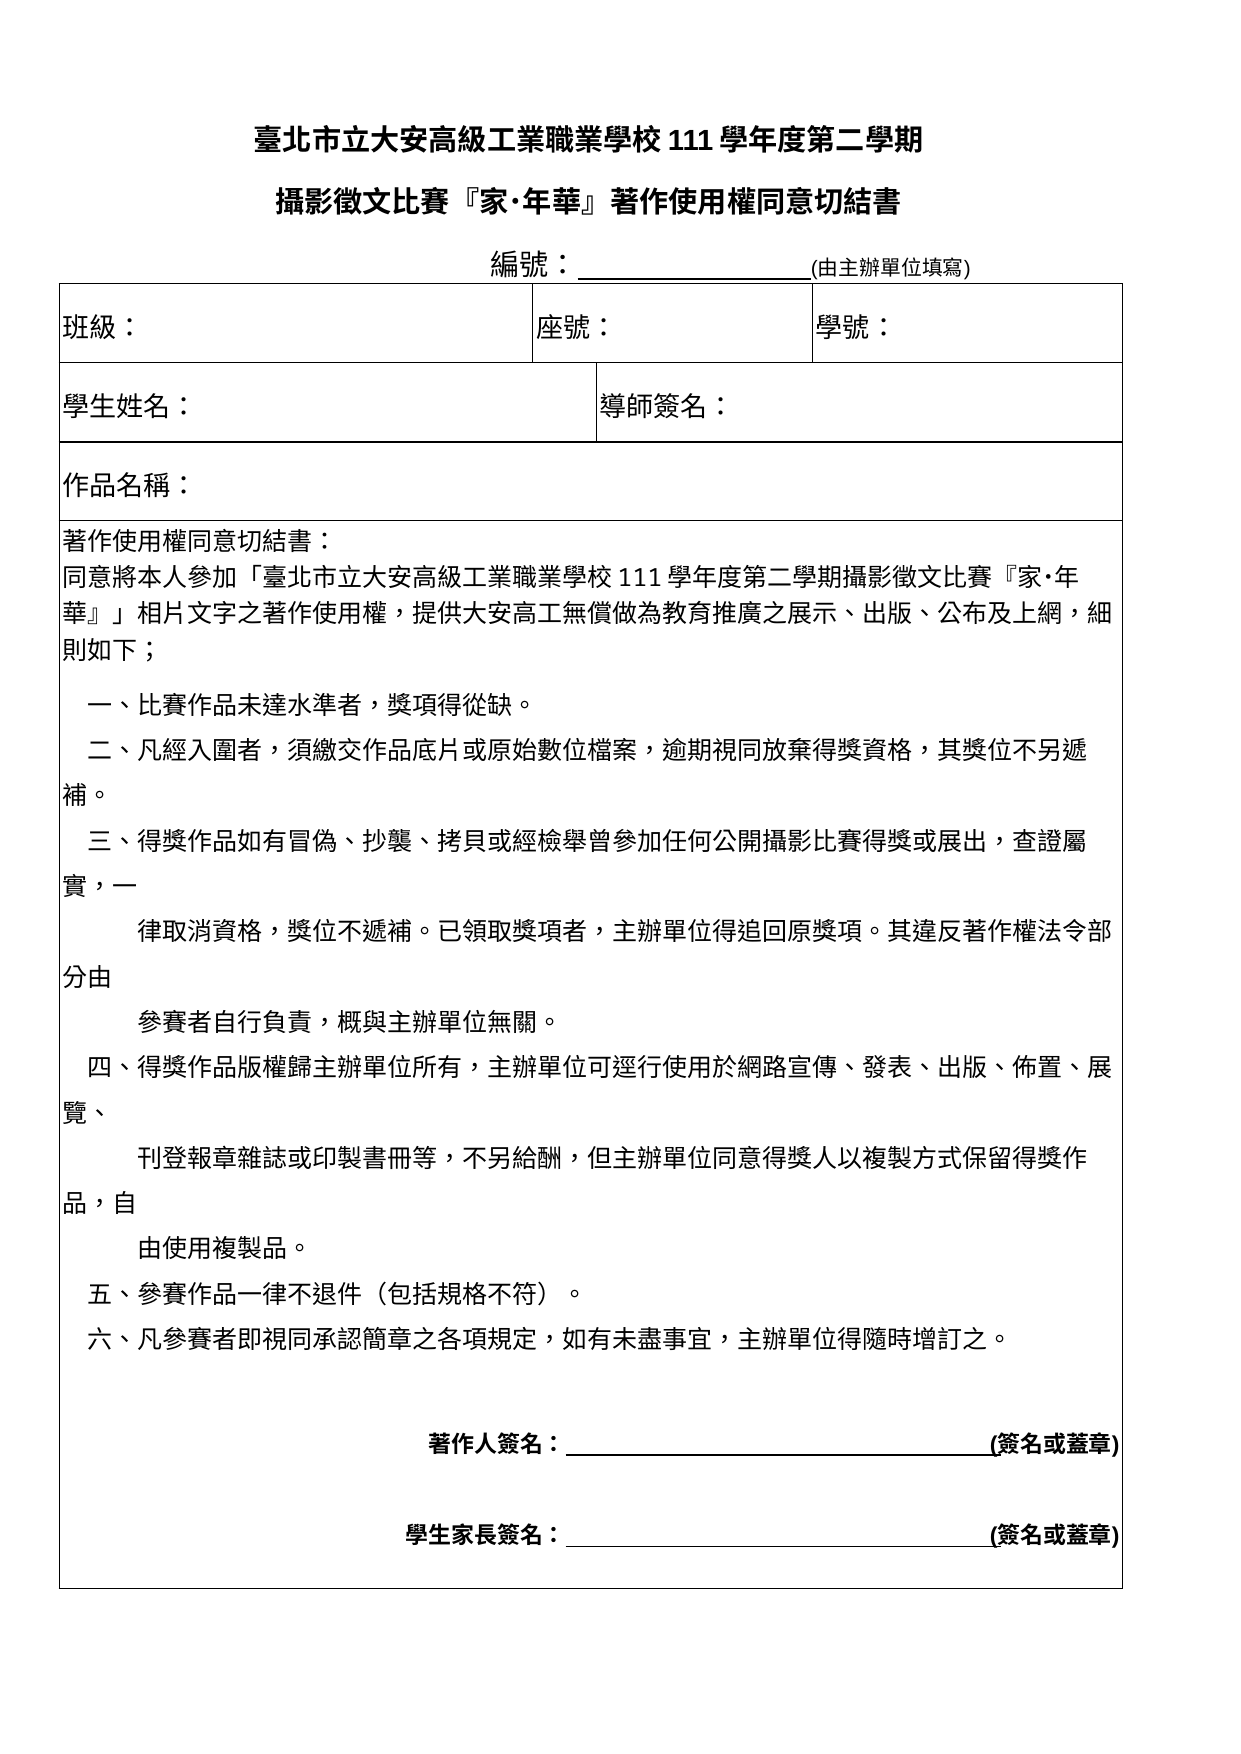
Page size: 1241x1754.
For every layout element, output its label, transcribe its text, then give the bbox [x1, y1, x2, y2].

table_cell 導師簽名： [597, 363, 1122, 441]
table_header 學號： [813, 284, 1122, 362]
table_cell 學生姓名： [60, 363, 596, 441]
text 編號： (由主辦單位填寫) [59, 221, 1117, 283]
text 臺北市立大安高級工業職業學校111學年度第二學期 [59, 96, 1117, 158]
table_header 座號： [533, 284, 812, 362]
table_cell 著作使用權同意切結書： 同意將本人參加「臺北市立大安高級工業職業學校111學年度第二學期攝影徵文比賽『家˙年華』」相片文字之著作使用權，提供大安高工無償做為教育推廣之展示、出版、公布及上網，細則如下； 一、比賽作品未達水準者，獎項得從缺。 二、凡經入圍者，須繳交作品底片或原始數位檔案，逾期視同放棄得獎資格，其獎位不另遞補。 三、得獎作品如有冒偽、抄襲、拷貝或經檢舉曾參加任何公開攝影比賽得獎或展出，查證屬實，一 律取消資格，獎位不遞補。已領取獎項者，主辦單位得追回原獎項。其違反著作權法令部分由 參賽者自行負責，概與主辦單位無關。 四、得獎作品版權歸主辦單位所有，主辦單位可逕行使用於網路宣傳、發表、出版、佈置、展覽、 刊登報章雜誌或印製書冊等，不另給酬，但主辦單位同意得獎人以複製方式保留得獎作品，自 由使用複製品。 五、參賽作品一律不退件（包括規格不符）。 六、凡參賽者即視同承認簡章之各項規定，如有未盡事宜，主辦單位得隨時增訂之。 著作人簽名： (簽名或蓋章) 學生家長簽名： (簽名或蓋章) [60, 521, 1122, 1588]
table_cell 作品名稱： [60, 443, 1122, 520]
text 攝影徵文比賽『家˙年華』著作使用權同意切結書 [59, 158, 1117, 221]
table_header 班級： [60, 284, 532, 362]
